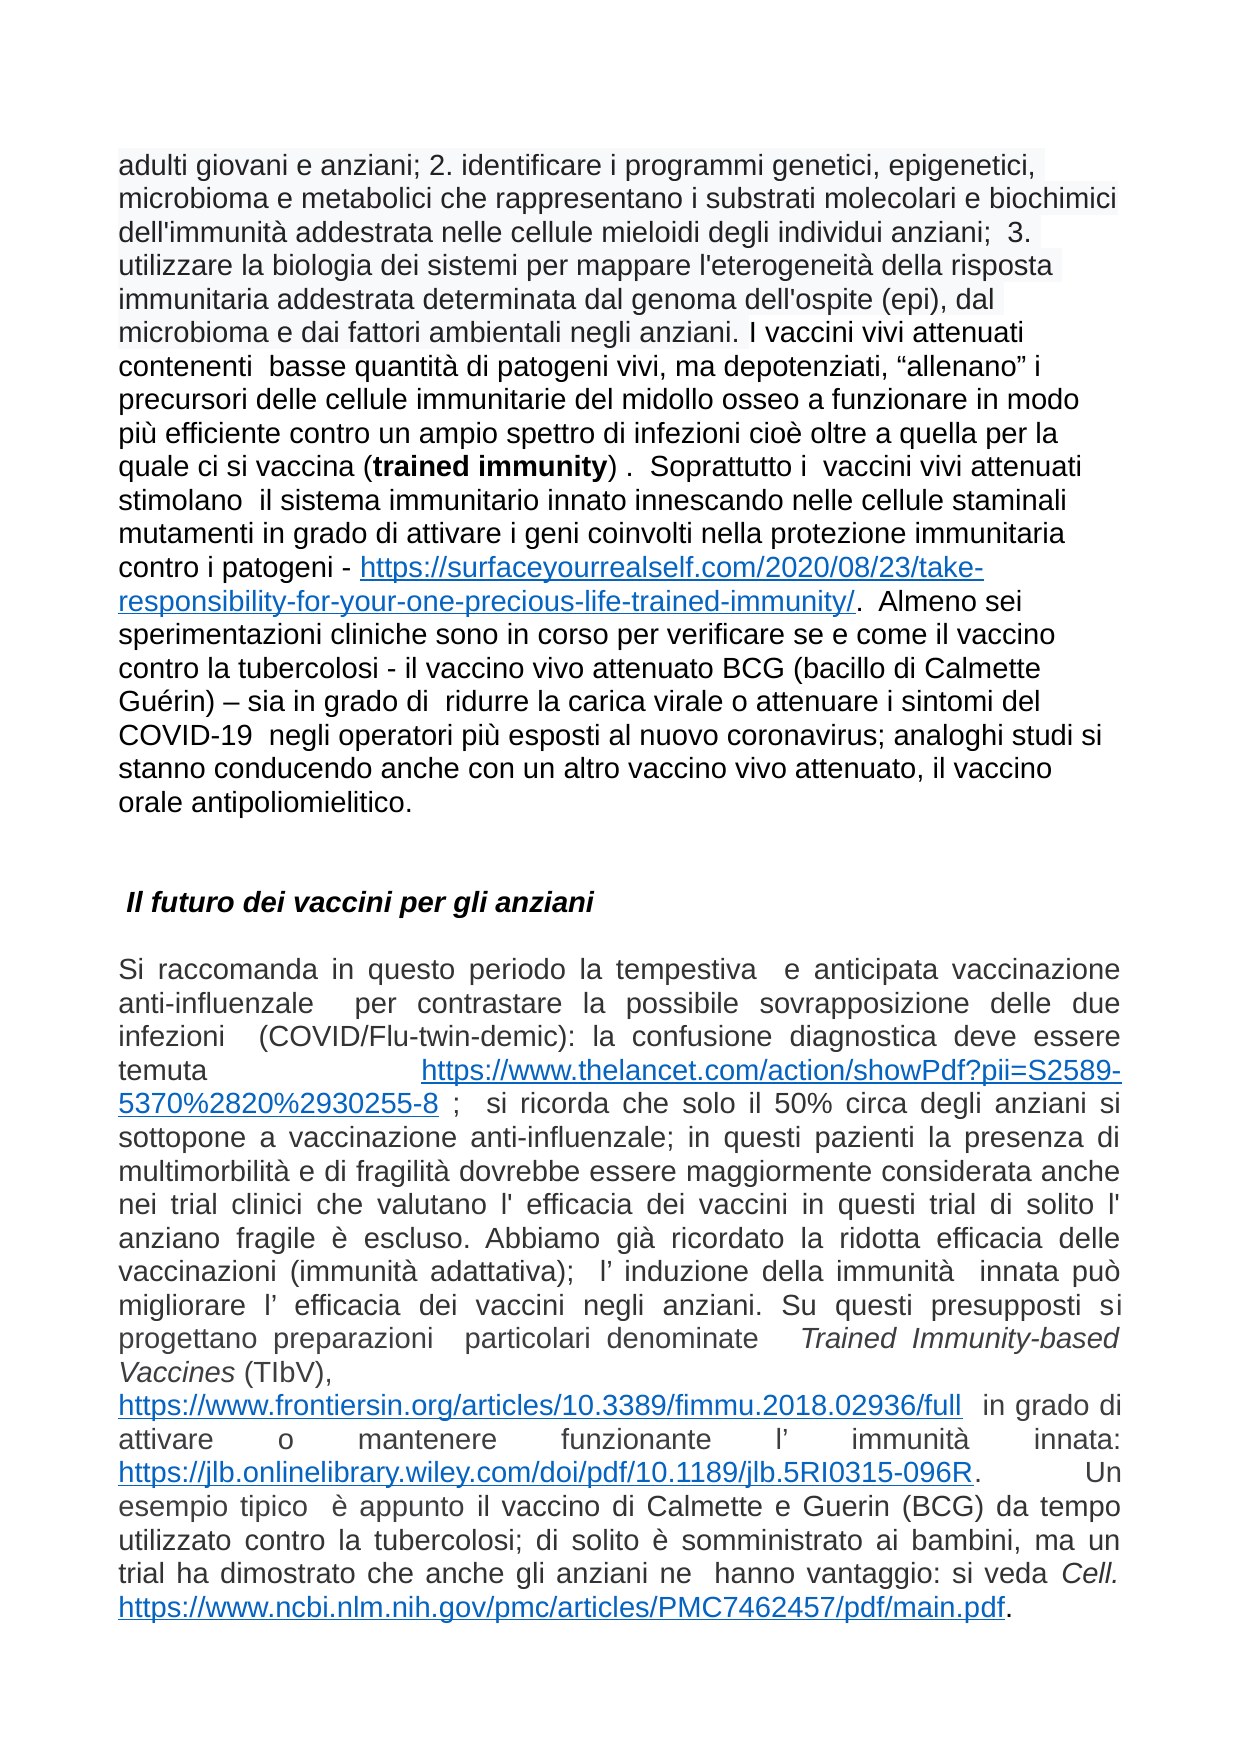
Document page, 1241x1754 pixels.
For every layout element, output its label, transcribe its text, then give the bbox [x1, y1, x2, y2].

text adulti giovani e anziani; 2. identificare i programmi genetici, epigenetici, microbioma e metabolici che rappresentano i substrati molecolari e biochimici dell'immunità addestrata nelle cellule mieloidi degli individui anziani; 3. utilizzare la biologia dei sistemi per mappare l'eterogeneità della risposta immunitaria addestrata determinata dal genoma dell'ospite (epi), dal microbioma e dai fattori ambientali negli anziani. I vaccini vivi attenuati contenenti basse quantità di patogeni vivi, ma depotenziati, “allenano” i precursori delle cellule immunitarie del midollo osseo a funzionare in modo più efficiente contro un ampio spettro di infezioni cioè oltre a quella per la quale ci si vaccina (trained immunity) . Soprattutto i vaccini vivi attenuati stimolano il sistema immunitario innato innescando nelle cellule staminali mutamenti in grado di attivare i geni coinvolti nella protezione immunitaria contro i patogeni - https://surfaceyourrealself.com/2020/08/23/take-responsibility-for-your-one-precious-life-trained-immunity/. Almeno sei sperimentazioni cliniche sono in corso per verificare se e come il vaccino contro la tubercolosi - il vaccino vivo attenuato BCG (bacillo di Calmette Guérin) – sia in grado di ridurre la carica virale o attenuare i sintomi del COVID-19 negli operatori più esposti al nuovo coronavirus; analoghi studi si stanno conducendo anche con un altro vaccino vivo attenuato, il vaccino orale antipoliomielitico. [118, 148, 1122, 818]
text Si raccomanda in questo periodo la tempestiva e anticipata vaccinazione anti-influenzale per contrastare la possibile sovrapposizione delle due infezioni (COVID/Flu-twin-demic): la confusione diagnostica deve essere temuta https://www.thelancet.com/action/showPdf?pii=S2589-5370%2820%2930255-8 ; si ricorda che solo il 50% circa degli anziani si sottopone a vaccinazione anti-influenzale; in questi pazienti la presenza di multimorbilità e di fragilità dovrebbe essere maggiormente considerata anche nei trial clinici che valutano l' efficacia dei vaccini in questi trial di solito l' anziano fragile è escluso. Abbiamo già ricordato la ridotta efficacia delle vaccinazioni (immunità adattativa); l’ induzione della immunità innata può migliorare l’ efficacia dei vaccini negli anziani. Su questi presupposti si progettano preparazioni particolari denominate Trained Immunity-based Vaccines (TIbV), https://www.frontiersin.org/articles/10.3389/fimmu.2018.02936/full in grado di attivare o mantenere funzionante l’ immunità innata: https://jlb.onlinelibrary.wiley.com/doi/pdf/10.1189/jlb.5RI0315-096R. Un esempio tipico è appunto il vaccino di Calmette e Guerin (BCG) da tempo utilizzato contro la tubercolosi; di solito è somministrato ai bambini, ma un trial ha dimostrato che anche gli anziani ne hanno vantaggio: si veda Cell. https://www.ncbi.nlm.nih.gov/pmc/articles/PMC7462457/pdf/main.pdf. [118, 952, 1122, 1623]
text Il futuro dei vaccini per gli anziani [118, 885, 1122, 919]
